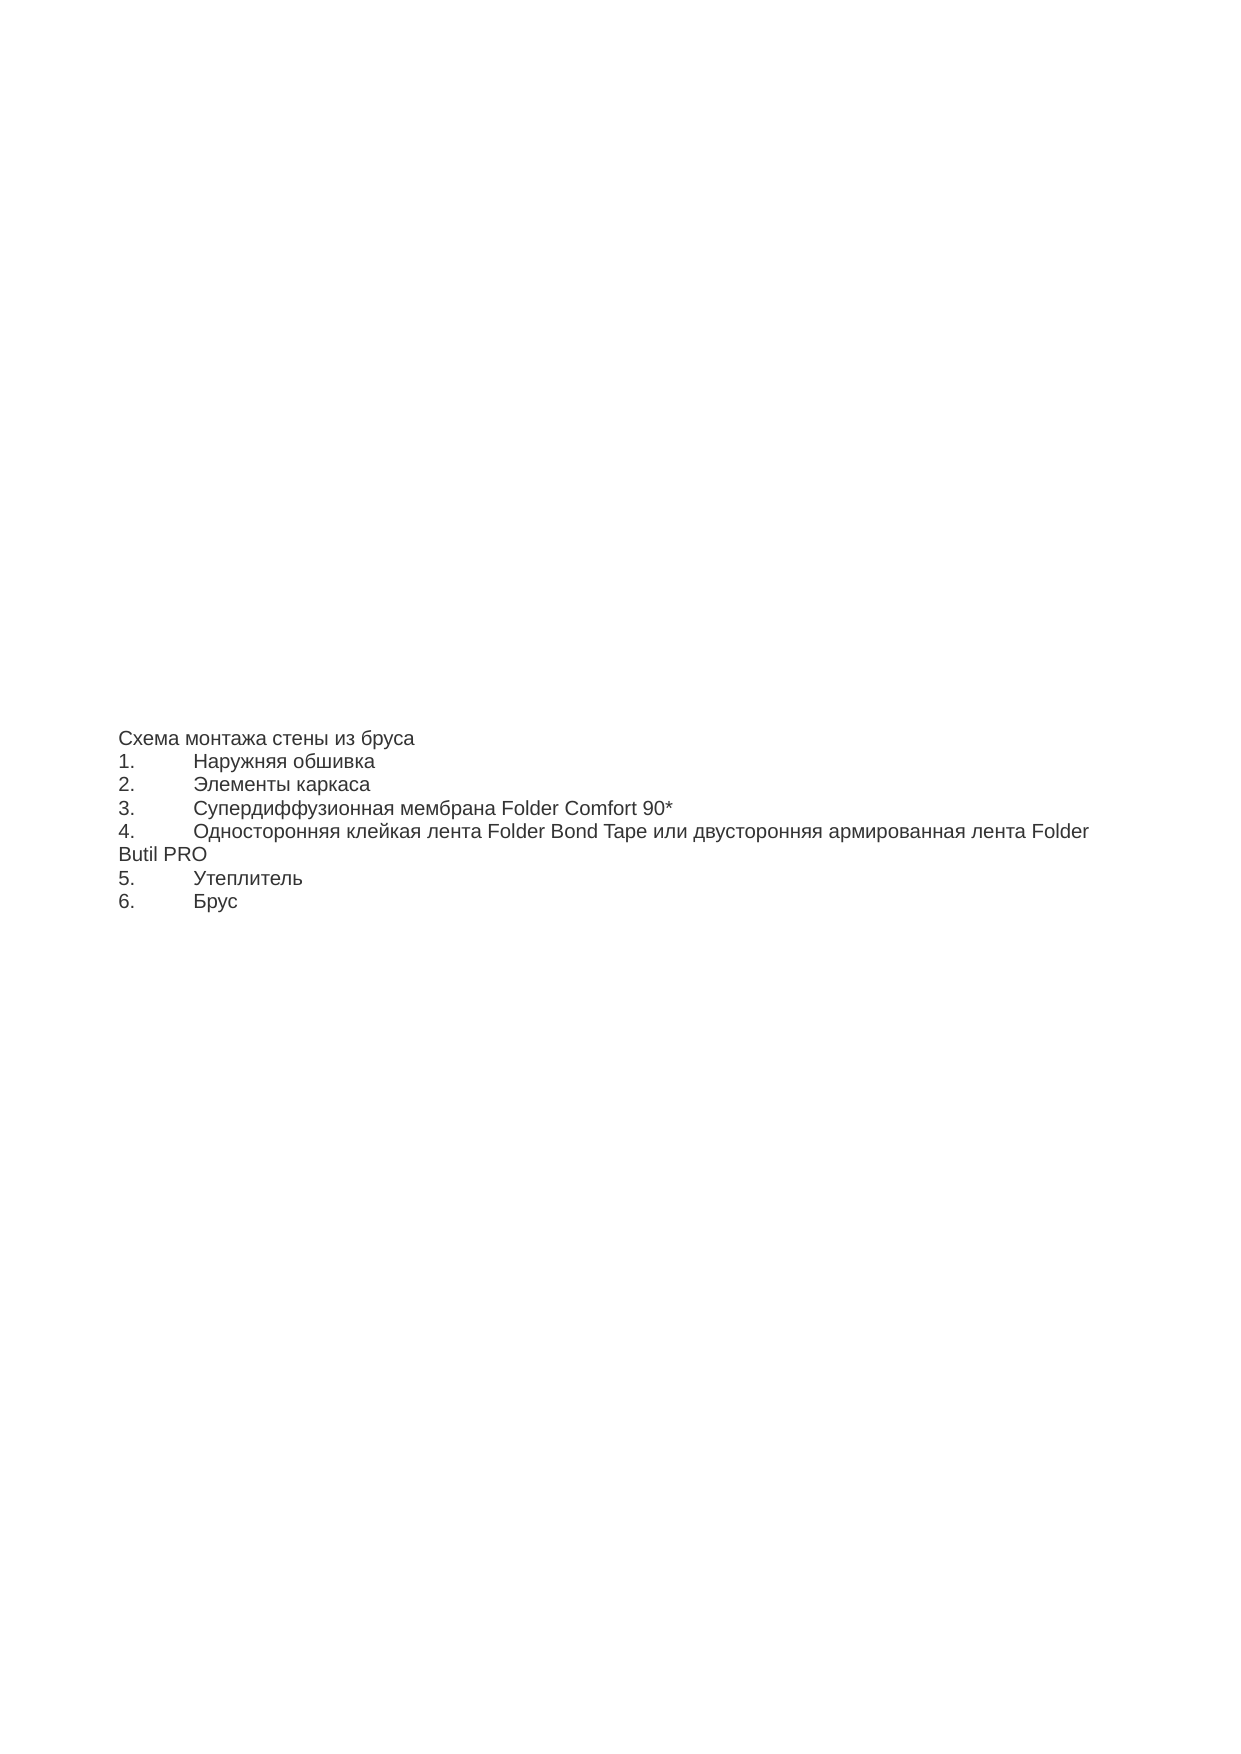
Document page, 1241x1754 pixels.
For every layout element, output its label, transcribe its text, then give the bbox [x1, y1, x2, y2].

list Наружняя обшивка [118, 749, 1122, 773]
text Схема монтажа стены из бруса [118, 726, 1122, 749]
list Односторонняя клейкая лента Folder Bond Tape или двусторонняя армированная лента Folder Butil PRO [118, 819, 1122, 866]
list Утеплитель [118, 866, 1122, 889]
list Брус [118, 889, 1122, 913]
list Супердиффузионная мембрана Folder Comfort 90* [118, 796, 1122, 819]
list Элементы каркаса [118, 773, 1122, 796]
